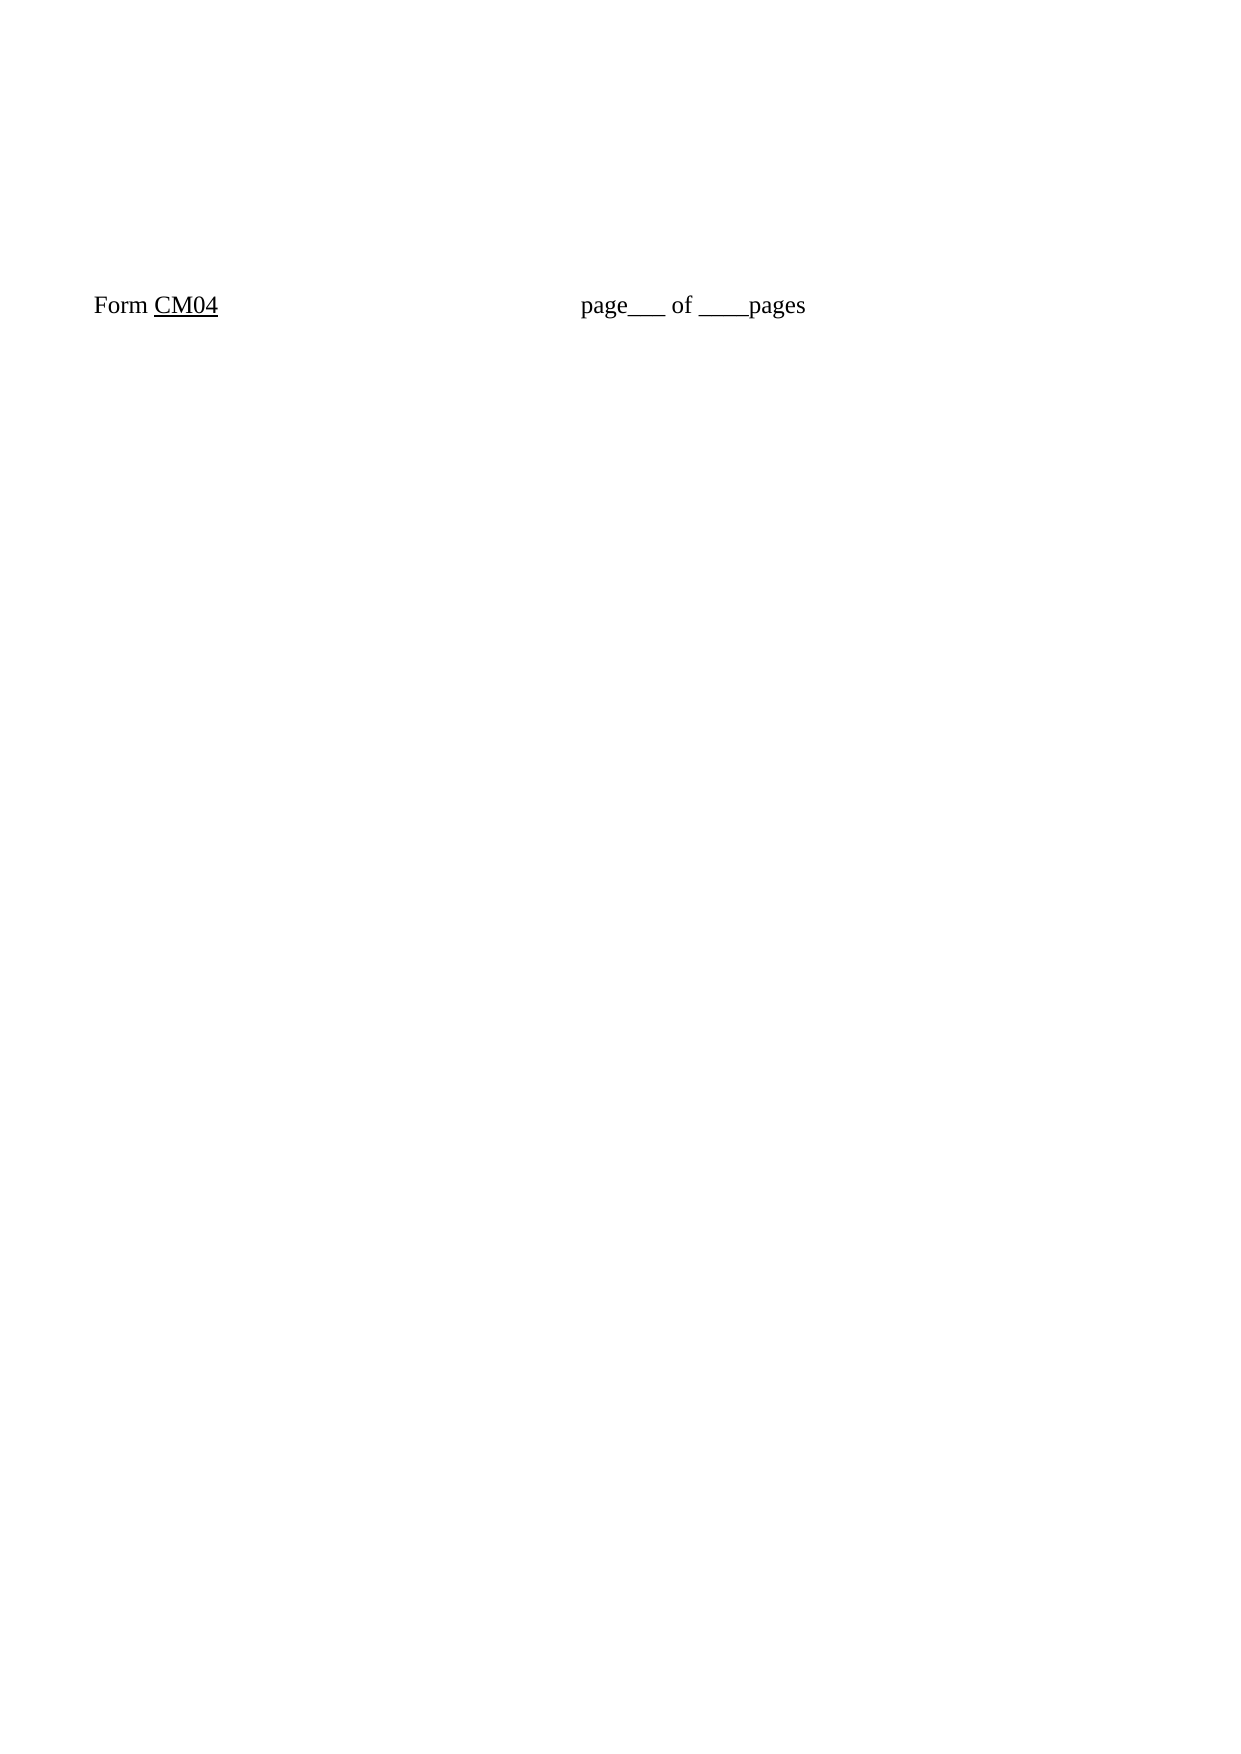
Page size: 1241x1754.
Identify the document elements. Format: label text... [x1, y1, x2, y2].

text Form CM04 page___ of ____pages [94, 286, 1200, 324]
